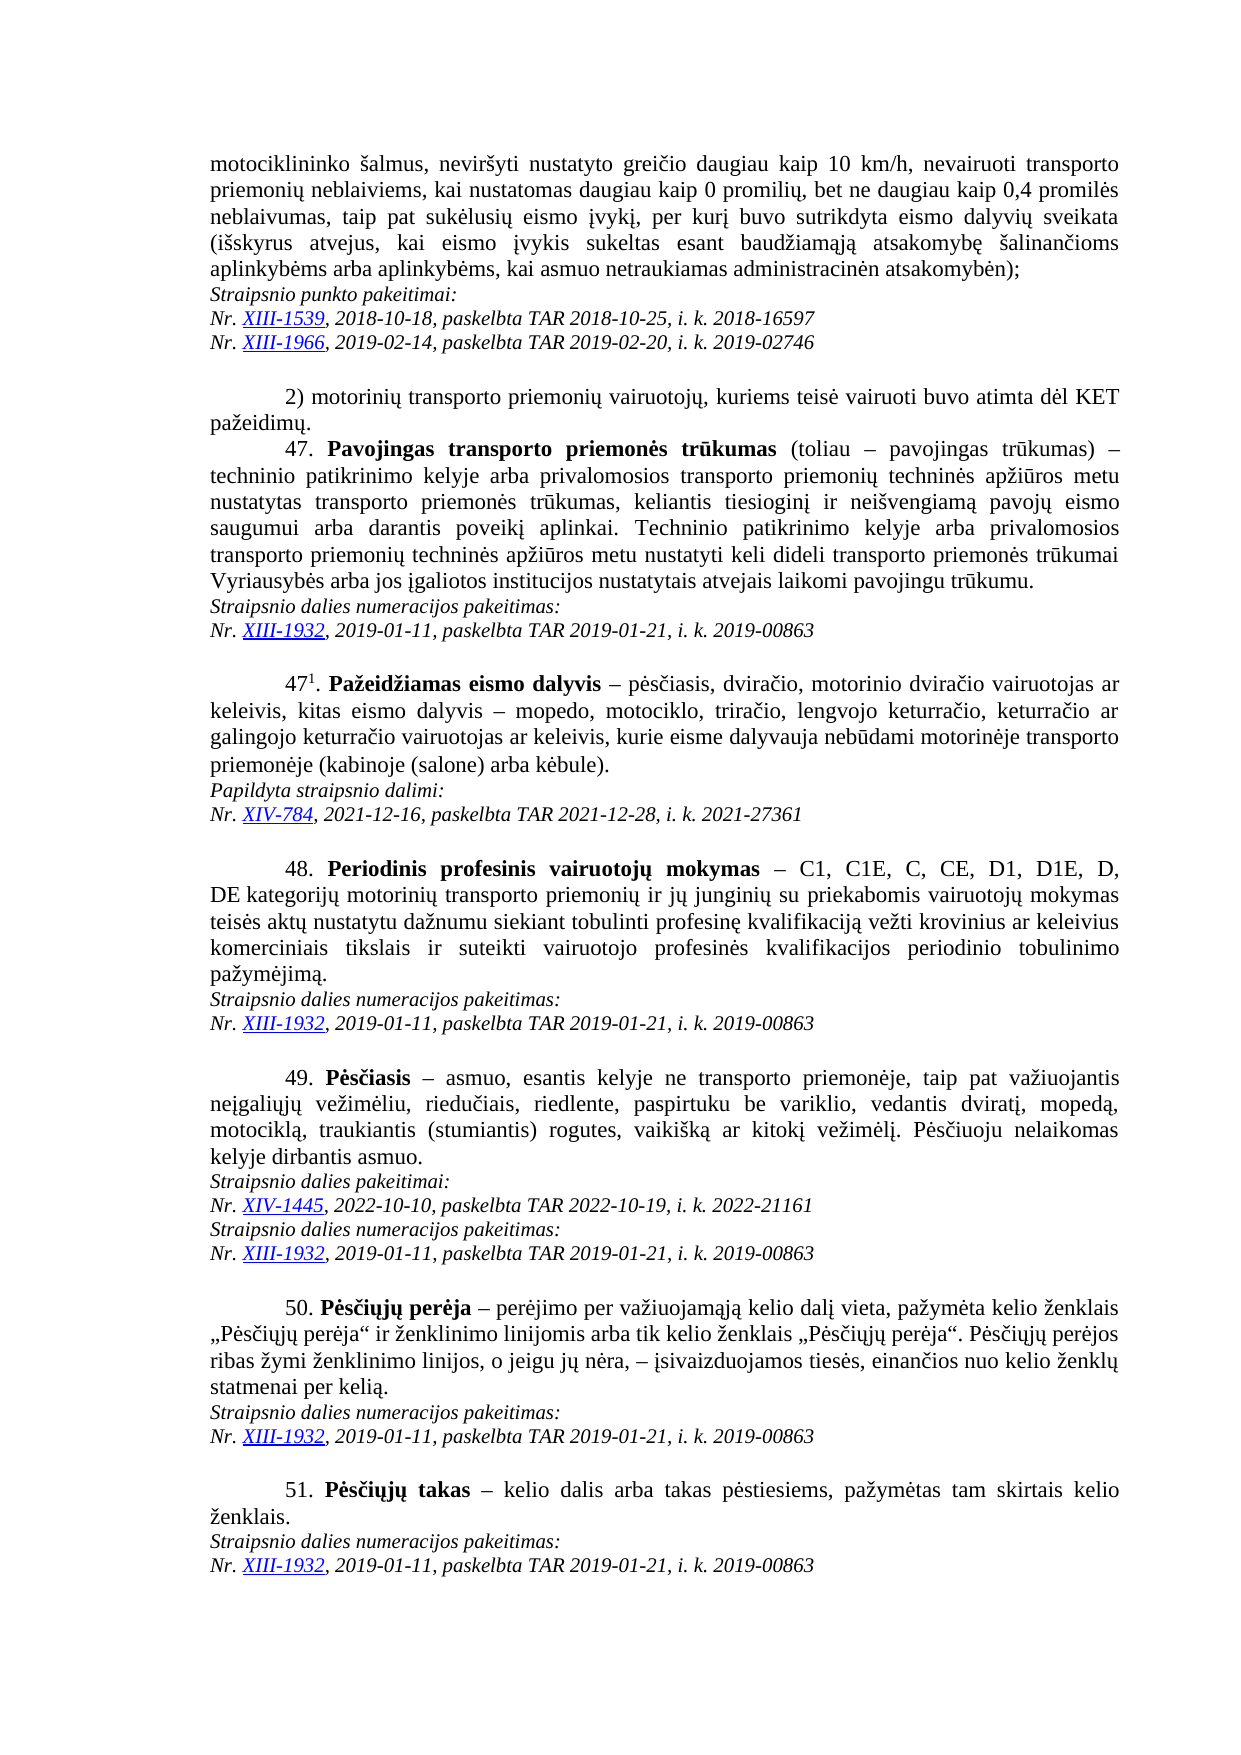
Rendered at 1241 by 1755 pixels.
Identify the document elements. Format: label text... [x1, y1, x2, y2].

text 51. Pėsčiųjų takas – kelio dalis arba takas pėstiesiems, pažymėtas tam skirtais kelio ženklais. [210, 1476, 1120, 1529]
text Straipsnio dalies numeracijos pakeitimas: [210, 1399, 1120, 1424]
text Straipsnio dalies numeracijos pakeitimas: [210, 1529, 1120, 1553]
text Nr. XIII-1932, 2019-01-11, paskelbta TAR 2019-01-21, i. k. 2019-00863 [210, 1553, 1120, 1577]
text Straipsnio dalies numeracijos pakeitimas: [210, 987, 1120, 1011]
text 47. Pavojingas transporto priemonės trūkumas (toliau – pavojingas trūkumas) – techninio patikrinimo kelyje arba privalomosios transporto priemonių techninės apžiūros metu nustatytas transporto priemonės trūkumas, keliantis tiesioginį ir neišvengiamą pavojų eismo saugumui arba darantis poveikį aplinkai. Techninio patikrinimo kelyje arba privalomosios transporto priemonių techninės apžiūros metu nustatyti keli dideli transporto priemonės trūkumai Vyriausybės arba jos įgaliotos institucijos nustatytais atvejais laikomi pavojingu trūkumu. [210, 435, 1120, 593]
text Straipsnio dalies numeracijos pakeitimas: [210, 1217, 1120, 1241]
text 2) motorinių transporto priemonių vairuotojų, kuriems teisė vairuoti buvo atimta dėl KET pažeidimų. [210, 383, 1120, 435]
text Nr. XIV-1445, 2022-10-10, paskelbta TAR 2022-10-19, i. k. 2022-21161 [210, 1193, 1120, 1217]
text Nr. XIII-1932, 2019-01-11, paskelbta TAR 2019-01-21, i. k. 2019-00863 [210, 1424, 1120, 1448]
text Straipsnio dalies pakeitimai: [210, 1169, 1120, 1193]
text Nr. XIII-1932, 2019-01-11, paskelbta TAR 2019-01-21, i. k. 2019-00863 [210, 1011, 1120, 1035]
text 471. Pažeidžiamas eismo dalyvis – pėsčiasis, dviračio, motorinio dviračio vairuotojas ar keleivis, kitas eismo dalyvis – mopedo, motociklo, triračio, lengvojo keturračio, keturračio ar galingojo keturračio vairuotojas ar keleivis, kurie eisme dalyvauja nebūdami motorinėje transporto priemonėje (kabinoje (salone) arba kėbule). [210, 670, 1120, 778]
text Nr. XIII-1539, 2018-10-18, paskelbta TAR 2018-10-25, i. k. 2018-16597 [210, 306, 1120, 330]
text 49. Pėsčiasis – asmuo, esantis kelyje ne transporto priemonėje, taip pat važiuojantis neįgaliųjų vežimėliu, riedučiais, riedlente, paspirtuku be variklio, vedantis dviratį, mopedą, motociklą, traukiantis (stumiantis) rogutes, vaikišką ar kitokį vežimėlį. Pėsčiuoju nelaikomas kelyje dirbantis asmuo. [210, 1064, 1120, 1169]
text 48. Periodinis profesinis vairuotojų mokymas – C1, C1E, C, CE, D1, D1E, D, DE kategorijų motorinių transporto priemonių ir jų junginių su priekabomis vairuotojų mokymas teisės aktų nustatytu dažnumu siekiant tobulinti profesinę kvalifikaciją vežti krovinius ar keleivius komerciniais tikslais ir suteikti vairuotojo profesinės kvalifikacijos periodinio tobulinimo pažymėjimą. [210, 855, 1120, 987]
text Nr. XIII-1932, 2019-01-11, paskelbta TAR 2019-01-21, i. k. 2019-00863 [210, 618, 1120, 642]
text Straipsnio punkto pakeitimai: [210, 282, 1120, 306]
text Papildyta straipsnio dalimi: [210, 778, 1120, 802]
text 50. Pėsčiųjų perėja – perėjimo per važiuojamąją kelio dalį vieta, pažymėta kelio ženklais „Pėsčiųjų perėja“ ir ženklinimo linijomis arba tik kelio ženklais „Pėsčiųjų perėja“. Pėsčiųjų perėjos ribas žymi ženklinimo linijos, o jeigu jų nėra, – įsivaizduojamos tiesės, einančios nuo kelio ženklų statmenai per kelią. [210, 1294, 1120, 1399]
text motociklininko šalmus, neviršyti nustatyto greičio daugiau kaip 10 km/h, nevairuoti transporto priemonių neblaiviems, kai nustatomas daugiau kaip 0 promilių, bet ne daugiau kaip 0,4 promilės neblaivumas, taip pat sukėlusių eismo įvykį, per kurį buvo sutrikdyta eismo dalyvių sveikata (išskyrus atvejus, kai eismo įvykis sukeltas esant baudžiamąją atsakomybę šalinančioms aplinkybėms arba aplinkybėms, kai asmuo netraukiamas administracinėn atsakomybėn); [210, 150, 1120, 282]
text Nr. XIII-1966, 2019-02-14, paskelbta TAR 2019-02-20, i. k. 2019-02746 [210, 330, 1120, 354]
text Nr. XIII-1932, 2019-01-11, paskelbta TAR 2019-01-21, i. k. 2019-00863 [210, 1241, 1120, 1265]
text Nr. XIV-784, 2021-12-16, paskelbta TAR 2021-12-28, i. k. 2021-27361 [210, 802, 1120, 826]
text Straipsnio dalies numeracijos pakeitimas: [210, 593, 1120, 618]
